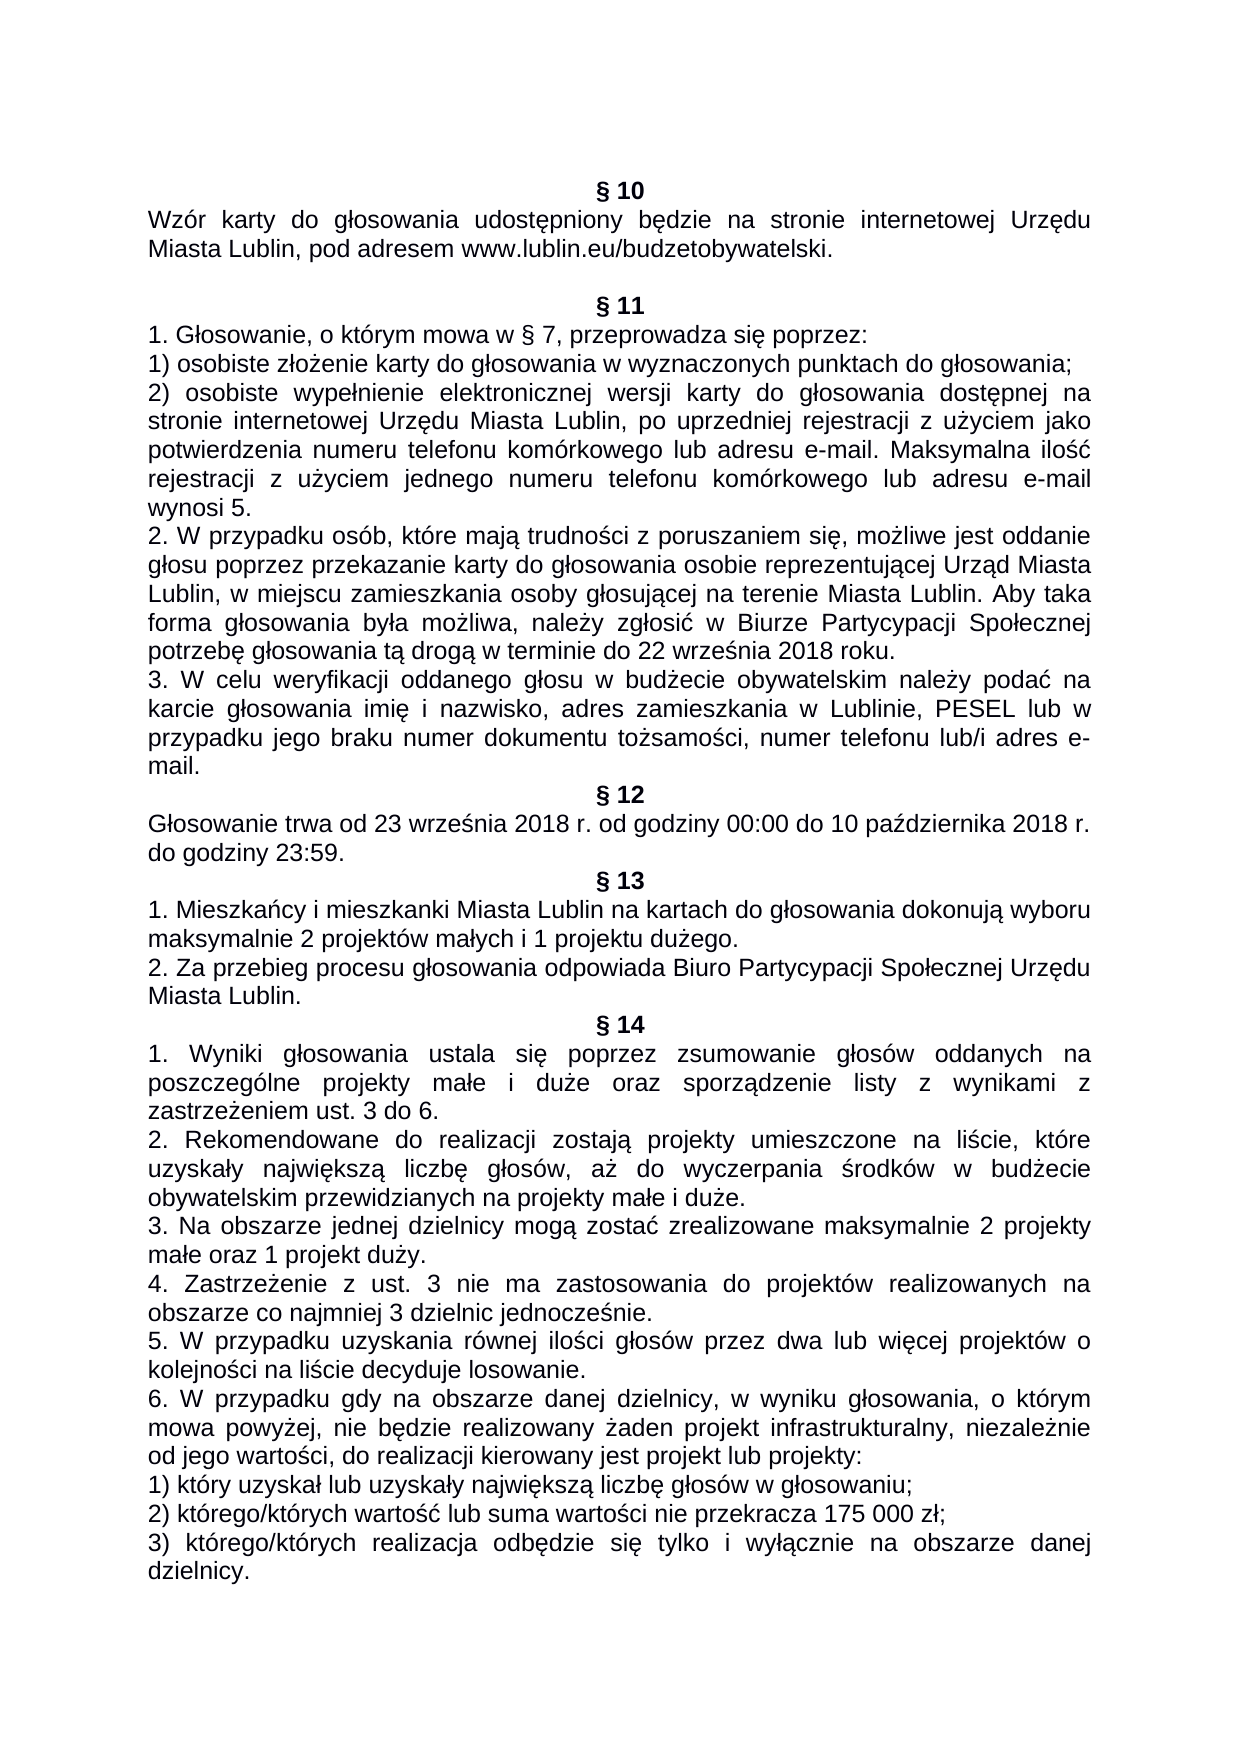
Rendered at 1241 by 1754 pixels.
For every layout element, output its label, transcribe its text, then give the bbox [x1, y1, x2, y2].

text § 11 [148, 291, 1092, 320]
text 1) osobiste złożenie karty do głosowania w wyznaczonych punktach do głosowania; [148, 349, 1092, 378]
text Wzór karty do głosowania udostępniony będzie na stronie internetowej Urzędu Miasta Lublin, pod adresem www.lublin.eu/budzetobywatelski. [148, 205, 1092, 263]
text 1. Wyniki głosowania ustala się poprzez zsumowanie głosów oddanych na poszczególne projekty małe i duże oraz sporządzenie listy z wynikami z zastrzeżeniem ust. 3 do 6. [148, 1039, 1092, 1125]
text 3) którego/których realizacja odbędzie się tylko i wyłącznie na obszarze danej dzielnicy. [148, 1528, 1092, 1585]
text § 12 [148, 780, 1092, 809]
text § 14 [148, 1010, 1092, 1039]
text 1. Głosowanie, o którym mowa w § 7, przeprowadza się poprzez: [148, 320, 1092, 349]
text 2) którego/których wartość lub suma wartości nie przekracza 175 000 zł; [148, 1499, 1092, 1528]
text 3. Na obszarze jednej dzielnicy mogą zostać zrealizowane maksymalnie 2 projekty małe oraz 1 projekt duży. [148, 1211, 1092, 1269]
text 2) osobiste wypełnienie elektronicznej wersji karty do głosowania dostępnej na stronie internetowej Urzędu Miasta Lublin, po uprzedniej rejestracji z użyciem jako potwierdzenia numeru telefonu komórkowego lub adresu e-mail. Maksymalna ilość rejestracji z użyciem jednego numeru telefonu komórkowego lub adresu e-mail wynosi 5. [148, 378, 1092, 521]
text 2. W przypadku osób, które mają trudności z poruszaniem się, możliwe jest oddanie głosu poprzez przekazanie karty do głosowania osobie reprezentującej Urząd Miasta Lublin, w miejscu zamieszkania osoby głosującej na terenie Miasta Lublin. Aby taka forma głosowania była możliwa, należy zgłosić w Biurze Partycypacji Społecznej potrzebę głosowania tą drogą w terminie do 22 września 2018 roku. [148, 521, 1092, 665]
text 5. W przypadku uzyskania równej ilości głosów przez dwa lub więcej projektów o kolejności na liście decyduje losowanie. [148, 1326, 1092, 1384]
text 1) który uzyskał lub uzyskały największą liczbę głosów w głosowaniu; [148, 1470, 1092, 1499]
text 2. Za przebieg procesu głosowania odpowiada Biuro Partycypacji Społecznej Urzędu Miasta Lublin. [148, 953, 1092, 1010]
text 2. Rekomendowane do realizacji zostają projekty umieszczone na liście, które uzyskały największą liczbę głosów, aż do wyczerpania środków w budżecie obywatelskim przewidzianych na projekty małe i duże. [148, 1125, 1092, 1211]
text 6. W przypadku gdy na obszarze danej dzielnicy, w wyniku głosowania, o którym mowa powyżej, nie będzie realizowany żaden projekt infrastrukturalny, niezależnie od jego wartości, do realizacji kierowany jest projekt lub projekty: [148, 1384, 1092, 1470]
text 4. Zastrzeżenie z ust. 3 nie ma zastosowania do projektów realizowanych na obszarze co najmniej 3 dzielnic jednocześnie. [148, 1269, 1092, 1326]
text 1. Mieszkańcy i mieszkanki Miasta Lublin na kartach do głosowania dokonują wyboru maksymalnie 2 projektów małych i 1 projektu dużego. [148, 895, 1092, 953]
text § 10 [148, 176, 1092, 205]
text § 13 [148, 866, 1092, 895]
text Głosowanie trwa od 23 września 2018 r. od godziny 00:00 do 10 października 2018 r. do godziny 23:59. [148, 809, 1092, 866]
text 3. W celu weryfikacji oddanego głosu w budżecie obywatelskim należy podać na karcie głosowania imię i nazwisko, adres zamieszkania w Lublinie, PESEL lub w przypadku jego braku numer dokumentu tożsamości, numer telefonu lub/i adres e-mail. [148, 665, 1092, 780]
